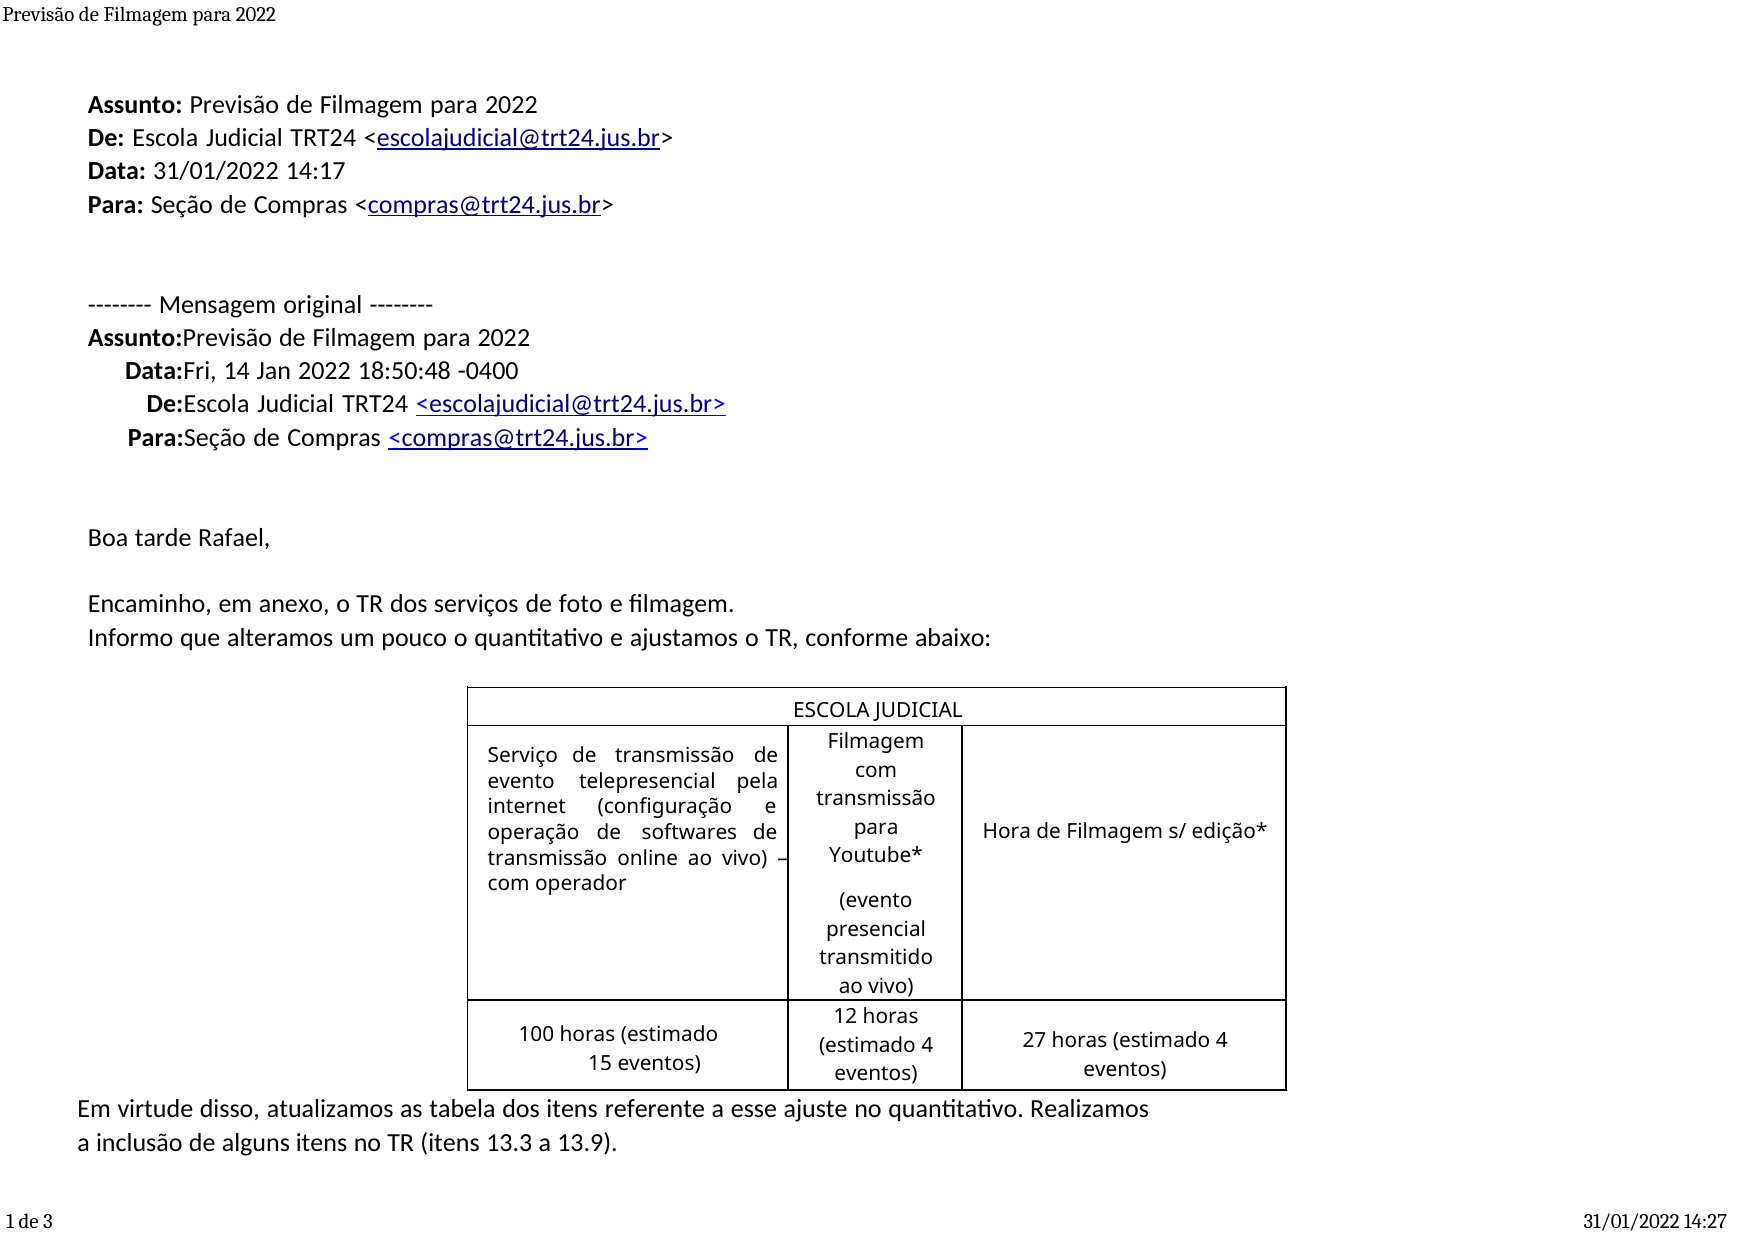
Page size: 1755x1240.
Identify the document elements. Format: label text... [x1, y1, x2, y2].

table_cell 100 horas (estimado 15 eventos) [468, 1001, 787, 1089]
table_cell internet (configuração e [468, 794, 787, 819]
subtitle Em virtude disso, atualizamos as tabela dos itens referente a esse ajuste no quantitativo. Realizamos a inclusão de alguns itens no TR (itens 13.3 a 13.9). [77, 1093, 1151, 1157]
text Informo que alteramos um pouco o quantitativo e ajustamos o TR, conforme abaixo: [88, 621, 1650, 653]
subtitle Data:Fri, 14 Jan 2022 18:50:48 -0400 [125, 354, 1650, 386]
text -------- Mensagem original -------- [88, 288, 1650, 319]
table_cell 12 horas (estimado 4 eventos) [789, 1001, 961, 1089]
subtitle Encaminho, em anexo, o TR dos serviços de foto e filmagem. [88, 588, 1650, 619]
table_cell evento telepresencial pela [468, 769, 787, 794]
table_cell [963, 871, 1285, 999]
text Data: 31/01/2022 14:17 [88, 154, 1650, 186]
table_cell [963, 769, 1285, 794]
table_cell com operador [468, 871, 787, 999]
table_header ESCOLA JUDICIAL [468, 688, 1285, 725]
subtitle Para:Seção de Compras <compras@trt24.jus.br> [128, 421, 1650, 453]
table_cell Serviço de transmissão de [468, 726, 787, 769]
table_cell [963, 794, 1285, 819]
text Assunto:Previsão de Filmagem para 2022 [88, 321, 1650, 353]
subtitle De: Escola Judicial TRT24 <escolajudicial@trt24.jus.br> [88, 121, 1650, 153]
table_cell transmissão online ao vivo) – [468, 845, 787, 871]
subtitle Para: Seção de Compras <compras@trt24.jus.br> [88, 188, 1650, 219]
text De:Escola Judicial TRT24 <escolajudicial@trt24.jus.br> [146, 388, 1650, 419]
table_cell [963, 726, 1285, 769]
table_cell operação de softwares de [468, 819, 787, 845]
table_cell 27 horas (estimado 4 eventos) [963, 1001, 1285, 1089]
table_cell [963, 845, 1285, 871]
text Boa tarde Rafael, [88, 521, 1650, 553]
text Assunto: Previsão de Filmagem para 2022 [88, 88, 1650, 119]
table_cell Hora de Filmagem s/ edição* [963, 819, 1285, 845]
table_cell Filmagem com transmissão para Youtube* (evento presencial transmitido ao vivo) [789, 726, 961, 999]
